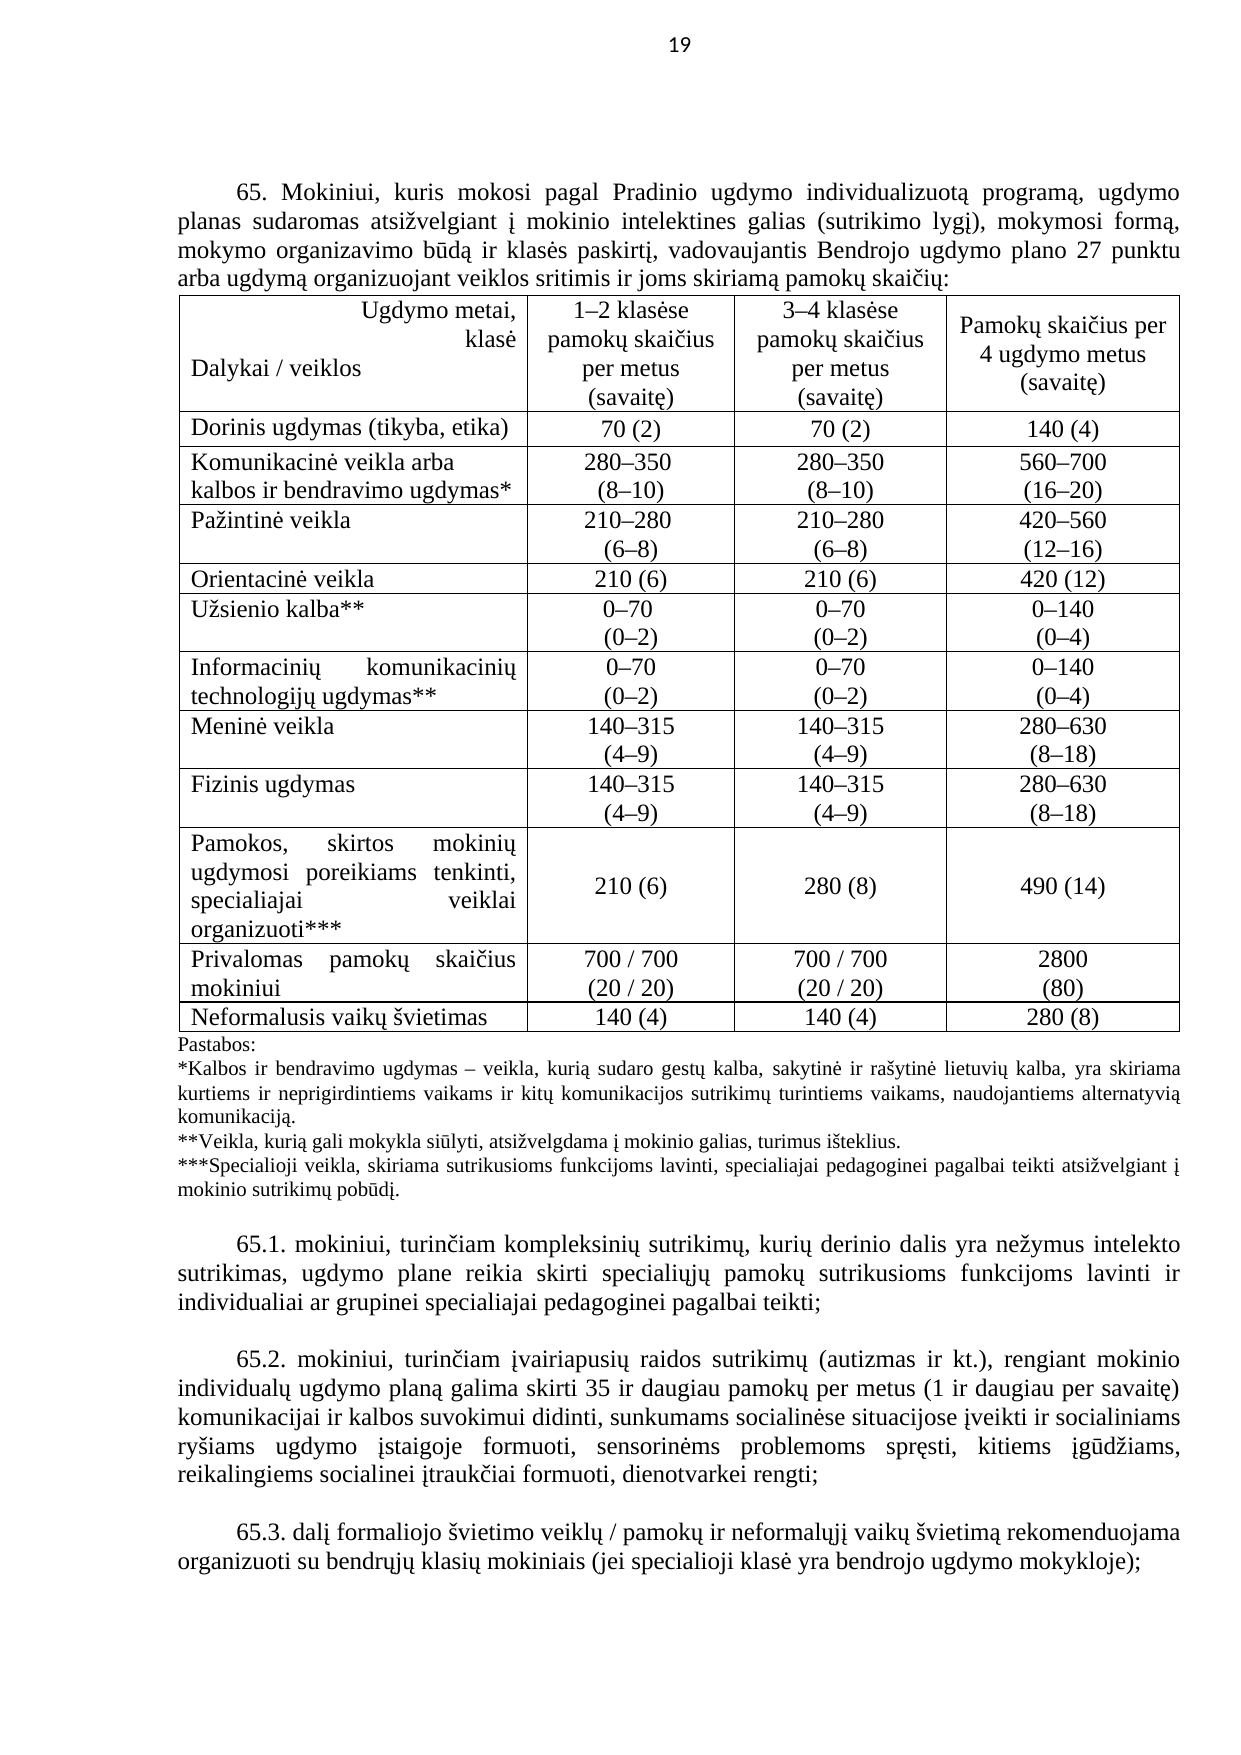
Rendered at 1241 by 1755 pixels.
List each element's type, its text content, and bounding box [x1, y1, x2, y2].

table_cell 0–70 (0–2) [528, 594, 734, 651]
table_cell 420–560 (12–16) [947, 505, 1179, 563]
table_cell 2800 (80) [947, 944, 1179, 1001]
table_cell 0–140 (0–4) [947, 594, 1179, 651]
table_cell Komunikacinė veikla arba kalbos ir bendravimo ugdymas* [180, 447, 527, 504]
text 65.1. mokiniui, turinčiam kompleksinių sutrikimų, kurių derinio dalis yra nežymus intelekto sutrikimas, ugdymo plane reikia skirti specialiųjų pamokų sutrikusioms funkcijoms lavinti ir individualiai ar grupinei specialiajai pedagoginei pagalbai teikti; [177, 1229, 1181, 1316]
table_cell 140–315 (4–9) [528, 769, 734, 827]
table_cell Pamokos, skirtos mokinių ugdymosi poreikiams tenkinti, specialiajai veiklai organizuoti*** [180, 828, 527, 943]
table_cell Pažintinė veikla [180, 505, 527, 563]
table_cell 280–630 (8–18) [947, 711, 1179, 768]
table_cell 140–315 (4–9) [735, 711, 946, 768]
table_cell 140 (4) [528, 1003, 734, 1031]
table_cell 210–280 (6–8) [528, 505, 734, 563]
table_cell 280–350 (8–10) [735, 447, 946, 504]
table_cell 280 (8) [947, 1003, 1179, 1031]
table_cell Informacinių komunikacinių technologijų ugdymas** [180, 652, 527, 710]
table_cell Meninė veikla [180, 711, 527, 768]
table_cell 0–70 (0–2) [528, 652, 734, 710]
table_cell Užsienio kalba** [180, 594, 527, 651]
table_cell 280–350 (8–10) [528, 447, 734, 504]
table_header 1–2 klasėse pamokų skaičius per metus (savaitę) [528, 296, 734, 411]
table_cell 420 (12) [947, 564, 1179, 593]
text 65. Mokiniui, kuris mokosi pagal Pradinio ugdymo individualizuotą programą, ugdymo planas sudaromas atsižvelgiant į mokinio intelektines galias (sutrikimo lygį), mokymosi formą, mokymo organizavimo būdą ir klasės paskirtį, vadovaujantis Bendrojo ugdymo plano 27 punktu arba ugdymą organizuojant veiklos sritimis ir joms skiriamą pamokų skaičių: [177, 177, 1181, 292]
table_cell 490 (14) [947, 828, 1179, 943]
table_cell 70 (2) [528, 412, 734, 446]
table_header Pamokų skaičius per 4 ugdymo metus (savaitę) [947, 296, 1179, 411]
text ***Specialioji veikla, skiriama sutrikusioms funkcijoms lavinti, specialiajai pedagoginei pagalbai teikti atsižvelgiant į mokinio sutrikimų pobūdį. [177, 1153, 1181, 1201]
table_cell 210 (6) [735, 564, 946, 593]
table_cell 560–700 (16–20) [947, 447, 1179, 504]
table_cell 700 / 700 (20 / 20) [528, 944, 734, 1001]
table_cell 0–70 (0–2) [735, 594, 946, 651]
table_cell 0–140 (0–4) [947, 652, 1179, 710]
text 65.2. mokiniui, turinčiam įvairiapusių raidos sutrikimų (autizmas ir kt.), rengiant mokinio individualų ugdymo planą galima skirti 35 ir daugiau pamokų per metus (1 ir daugiau per savaitę) komunikacijai ir kalbos suvokimui didinti, sunkumams socialinėse situacijose įveikti ir socialiniams ryšiams ugdymo įstaigoje formuoti, sensorinėms problemoms spręsti, kitiems įgūdžiams, reikalingiems socialinei įtraukčiai formuoti, dienotvarkei rengti; [177, 1344, 1181, 1488]
table_cell 140 (4) [947, 412, 1179, 446]
table_cell 210 (6) [528, 828, 734, 943]
table_cell Dorinis ugdymas (tikyba, etika) [180, 412, 527, 446]
text 65.3. dalį formaliojo švietimo veiklų / pamokų ir neformalųjį vaikų švietimą rekomenduojama organizuoti su bendrųjų klasių mokiniais (jei specialioji klasė yra bendrojo ugdymo mokykloje); [177, 1517, 1181, 1574]
table_cell Fizinis ugdymas [180, 769, 527, 827]
table_cell 210–280 (6–8) [735, 505, 946, 563]
table_cell Orientacinė veikla [180, 564, 527, 593]
table_cell 0–70 (0–2) [735, 652, 946, 710]
table_cell 140–315 (4–9) [735, 769, 946, 827]
text **Veikla, kurią gali mokykla siūlyti, atsižvelgdama į mokinio galias, turimus išteklius. [177, 1128, 1181, 1153]
table_header 3–4 klasėse pamokų skaičius per metus (savaitę) [735, 296, 946, 411]
text *Kalbos ir bendravimo ugdymas – veikla, kurią sudaro gestų kalba, sakytinė ir rašytinė lietuvių kalba, yra skiriama kurtiems ir neprigirdintiems vaikams ir kitų komunikacijos sutrikimų turintiems vaikams, naudojantiems alternatyvią komunikaciją. [177, 1056, 1181, 1128]
text Pastabos: [177, 1032, 1181, 1056]
table_cell 210 (6) [528, 564, 734, 593]
table_cell Privalomas pamokų skaičius mokiniui [180, 944, 527, 1001]
table_cell 700 / 700 (20 / 20) [735, 944, 946, 1001]
table_cell Neformalusis vaikų švietimas [180, 1003, 527, 1031]
table_cell 280–630 (8–18) [947, 769, 1179, 827]
table_cell 70 (2) [735, 412, 946, 446]
table_cell 140 (4) [735, 1003, 946, 1031]
table_header Ugdymo metai, klasė Dalykai / veiklos [180, 296, 527, 411]
table_cell 280 (8) [735, 828, 946, 943]
table_cell 140–315 (4–9) [528, 711, 734, 768]
